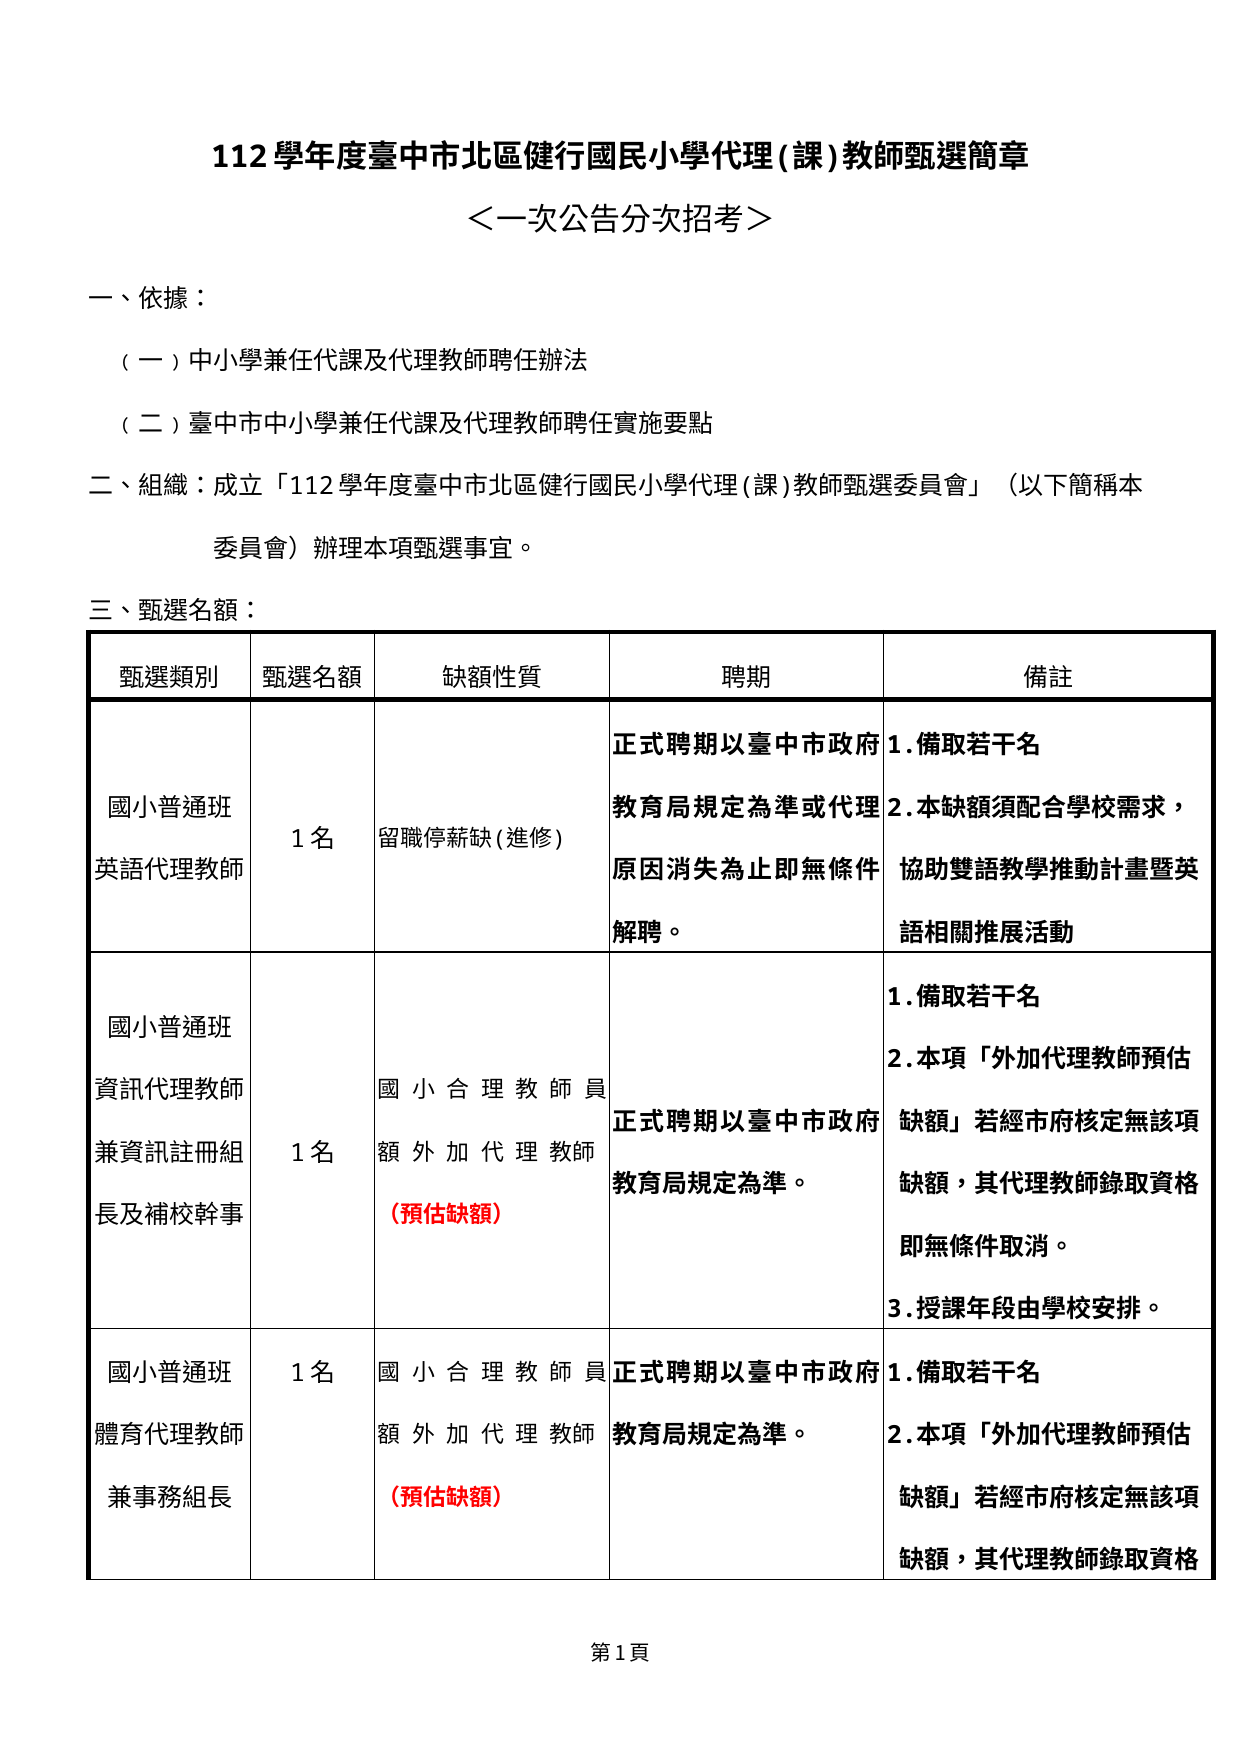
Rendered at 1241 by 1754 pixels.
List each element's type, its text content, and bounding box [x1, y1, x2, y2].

table_cell 國 小 合 理 教 師 員 額 外 加 代 理 教師 （預估缺額） [375, 953, 609, 1327]
table_cell 正式聘期以臺中市政府教育局規定為準。 [610, 953, 883, 1327]
table_cell 國小普通班 資訊代理教師兼資訊註冊組長及補校幹事 [91, 953, 250, 1327]
table_header 甄選類別 [91, 634, 250, 697]
text 一、依據： [89, 254, 1152, 317]
text 二、組織：成立「112學年度臺中市北區健行國民小學代理(課)教師甄選委員會」（以下簡稱本委員會）辦理本項甄選事宜。 [89, 442, 1152, 567]
text 三、甄選名額： [89, 567, 1152, 629]
table_cell 1.備取若干名 2.本項「外加代理教師預估缺額」若經市府核定無該項缺額，其代理教師錄取資格即無條件取消。 3.授課年段由學校安排。 [884, 953, 1211, 1327]
table_cell 國 小 合 理 教 師 員 額 外 加 代 理 教師 （預估缺額） [375, 1329, 609, 1578]
text ＜一次公告分次招考＞ [89, 175, 1152, 237]
text ﹙一﹚中小學兼任代課及代理教師聘任辦法 [114, 317, 1152, 379]
text ﹙二﹚臺中市中小學兼任代課及代理教師聘任實施要點 [114, 379, 1152, 442]
table_header 聘期 [610, 634, 883, 697]
table_cell 正式聘期以臺中市政府教育局規定為準。 [610, 1329, 883, 1578]
table_header 甄選名額 [251, 634, 374, 697]
table_cell 正式聘期以臺中市政府教育局規定為準或代理原因消失為止即無條件解聘。 [610, 702, 883, 951]
table_cell 1名 [251, 1329, 374, 1578]
table_header 缺額性質 [375, 634, 609, 697]
text 112學年度臺中市北區健行國民小學代理(課)教師甄選簡章 [89, 112, 1152, 175]
table_cell 1.備取若干名 2.本項「外加代理教師預估缺額」若經市府核定無該項缺額，其代理教師錄取資格 [884, 1329, 1211, 1578]
table_cell 1名 [251, 702, 374, 951]
table_header 備註 [884, 634, 1211, 697]
table_cell 1.備取若干名 2.本缺額須配合學校需求，協助雙語教學推動計畫暨英語相關推展活動 [884, 702, 1211, 951]
table_cell 國小普通班 體育代理教師 兼事務組長 [91, 1329, 250, 1578]
table_cell 國小普通班 英語代理教師 [91, 702, 250, 951]
table_cell 留職停薪缺(進修) [375, 702, 609, 951]
table_cell 1名 [251, 953, 374, 1327]
